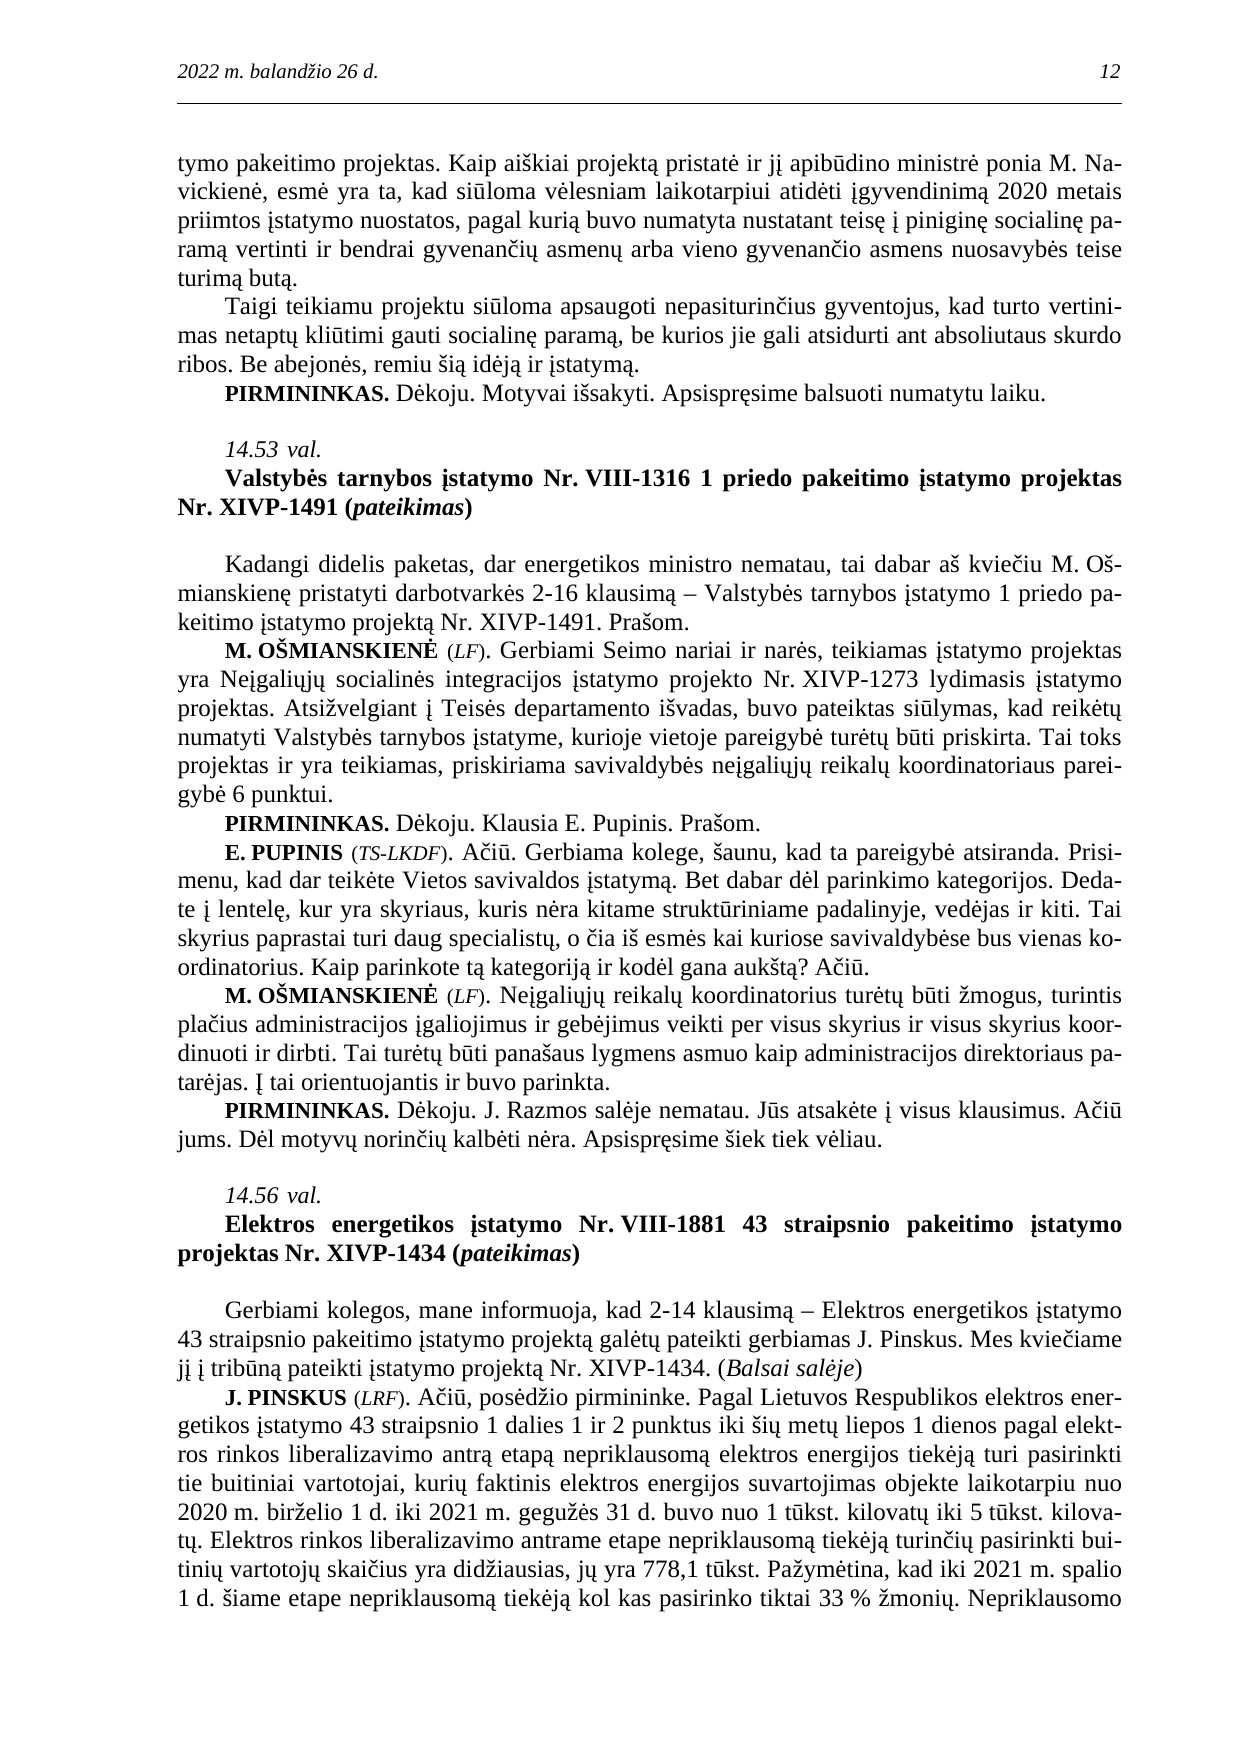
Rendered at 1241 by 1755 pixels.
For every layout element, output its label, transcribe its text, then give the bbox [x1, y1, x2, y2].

text Vals­ty­bės tar­ny­bos įsta­ty­mo Nr. VIII-1316 1 prie­do pa­kei­ti­mo įsta­ty­mo pro­jek­tas Nr. XIVP-1491 (pa­tei­ki­mas) [177, 463, 1122, 520]
text PIRMININKAS. Dė­ko­ju. J. Raz­mos sa­lė­je ne­ma­tau. Jūs at­sa­kė­te į vi­sus klau­si­mus. Ačiū jums. Dėl mo­ty­vų no­rin­čių kal­bė­ti nė­ra. Ap­si­sprę­si­me šiek tiek vė­liau. [177, 1095, 1122, 1153]
text Ka­dan­gi di­de­lis pa­ke­tas, dar ener­ge­ti­kos mi­nist­ro ne­ma­tau, tai da­bar aš kvie­čiu M. Oš­mians­kie­nę pri­sta­ty­ti dar­bo­tvarkės 2-16 klau­si­mą – Vals­ty­bės tar­ny­bos įsta­ty­mo 1 prie­do pa­kei­ti­mo įsta­ty­mo pro­jek­tą Nr. XIVP-1491. Pra­šom. [177, 549, 1122, 635]
text M. OŠMIANSKIENĖ (LF). Ger­bia­mi Sei­mo na­riai ir na­rės, tei­kia­mas įsta­ty­mo pro­jek­tas yra Ne­įga­lių­jų so­cia­li­nės in­teg­ra­ci­jos įsta­ty­mo pro­jek­to Nr. XIVP-1273 ly­di­ma­sis įsta­ty­mo pro­jek­tas. At­si­žvel­giant į Tei­sės de­par­ta­men­to iš­va­das, bu­vo pa­teik­tas siū­ly­mas, kad rei­kė­tų nu­ma­ty­ti Vals­ty­bės tar­ny­bos įsta­ty­me, ku­rio­je vie­to­je pa­rei­gy­bė tu­rė­tų bū­ti pri­skir­ta. Tai toks pro­jek­tas ir yra tei­kia­mas, pri­ski­ria­ma sa­vi­val­dy­bės ne­įga­lių­jų rei­ka­lų ko­or­di­na­to­riaus pa­rei­gy­bė 6 punk­tui. [177, 635, 1122, 808]
text Tai­gi tei­kia­mu pro­jek­tu siū­lo­ma ap­sau­go­ti ne­pa­si­tu­rin­čius gy­ven­to­jus, kad tur­to ver­ti­ni­mas ne­tap­tų kliū­ti­mi gau­ti so­cia­li­nę pa­ra­mą, be ku­rios jie ga­li at­si­dur­ti ant ab­so­liu­taus skur­do ri­bos. Be abe­jo­nės, re­miu šią idė­ją ir įsta­ty­mą. [177, 291, 1122, 378]
text J. PINSKUS (LRF). Ačiū, po­sė­džio pir­mi­nin­ke. Pa­gal Lie­tu­vos Res­pub­li­kos elek­tros ener­ge­ti­kos įsta­ty­mo 43 straips­nio 1 da­lies 1 ir 2 punk­tus iki šių me­tų lie­pos 1 die­nos pa­gal elek­t­ros rin­kos li­be­ra­li­za­vi­mo an­trą eta­pą ne­pri­klau­so­mą elek­tros ener­gi­jos tie­kė­ją tu­ri pa­si­rink­ti tie bui­ti­niai var­to­to­jai, ku­rių fak­ti­nis elek­tros ener­gi­jos su­var­to­ji­mas ob­jek­te lai­ko­tar­piu nuo 2020 m. bir­že­lio 1 d. iki 2021 m. ge­gu­žės 31 d. bu­vo nuo 1 tūkst. ki­lo­va­tų iki 5 tūkst. ki­lo­va­tų. Elek­tros rin­kos li­be­ra­li­za­vi­mo ant­ra­me eta­pe ne­pri­klau­so­mą tie­kė­ją tu­rin­čių pa­si­rink­ti bui­ti­nių var­to­to­jų skai­čius yra di­džiau­sias, jų yra 778,1 tūkst. Pa­žy­mė­ti­na, kad iki 2021 m. spa­lio 1 d. šia­me eta­pe ne­pri­klau­so­mą tie­kė­ją kol kas pa­si­rin­ko tik­tai 33 % žmo­nių. Ne­pri­klau­so­mo [177, 1382, 1122, 1612]
text PIRMININKAS. Dė­ko­ju. Klau­sia E. Pu­pi­nis. Pra­šom. [177, 808, 1122, 837]
text ty­mo pa­kei­ti­mo pro­jek­tas. Kaip aiš­kiai pro­jek­tą pri­sta­tė ir jį api­bū­di­no mi­nist­rė po­nia M. Na­vic­kie­nė, es­mė yra ta, kad siū­lo­ma vė­les­niam lai­ko­tar­piui ati­dė­ti įgy­ven­di­ni­mą 2020 me­tais pri­im­tos įsta­ty­mo nuo­sta­tos, pa­gal ku­rią bu­vo nu­ma­ty­ta nu­sta­tant tei­sę į pi­ni­gi­nę so­cia­li­nę pa­ra­mą ver­tin­ti ir ben­drai gy­ve­nan­čių as­me­nų ar­ba vie­no gy­ve­nan­čio as­mens nuo­sa­vy­bės tei­se tu­ri­mą bu­tą. [177, 148, 1122, 291]
text Elek­tros ener­ge­ti­kos įsta­ty­mo Nr. VIII-1881 43 straips­nio pa­kei­ti­mo įsta­ty­mo projek­tas Nr. XIVP-1434 (pa­tei­ki­mas) [177, 1209, 1122, 1267]
text E. PUPINIS (TS-LKDF). Ačiū. Ger­bia­ma ko­le­ge, šau­nu, kad ta pa­rei­gy­bė at­si­ran­da. Pri­si­me­nu, kad dar tei­kė­te Vie­tos sa­vi­val­dos įsta­ty­mą. Bet da­bar dėl pa­rin­ki­mo ka­te­go­ri­jos. De­da­te į len­te­lę, kur yra sky­riaus, ku­ris nė­ra ki­ta­me struk­tū­ri­nia­me pa­da­li­ny­je, ve­dė­jas ir ki­ti. Tai sky­rius pa­pras­tai tu­ri daug spe­cia­lis­tų, o čia iš es­mės kai ku­rio­se sa­vi­val­dy­bė­se bus vie­nas ko­or­di­na­to­rius. Kaip pa­rin­ko­te tą ka­te­go­ri­ją ir ko­dėl gana aukš­tą? Ačiū. [177, 837, 1122, 980]
text 14.56 val. [224, 1182, 1122, 1209]
text 14.53 val. [224, 435, 1122, 463]
text M. OŠMIANSKIENĖ (LF). Ne­įga­lių­jų rei­ka­lų ko­or­di­na­to­rius tu­rė­tų bū­ti žmo­gus, tu­rin­tis pla­čius ad­mi­nist­ra­ci­jos įga­lio­ji­mus ir ge­bė­ji­mus veik­ti per vi­sus sky­rius ir vi­sus sky­rius ko­or­di­nuo­ti ir dirb­ti. Tai tu­rė­tų bū­ti pa­na­šaus lyg­mens as­muo kaip ad­mi­nist­ra­ci­jos di­rek­to­riaus pa­ta­rė­jas. Į tai orien­tuo­jan­tis ir bu­vo pa­rink­ta. [177, 980, 1122, 1095]
text Ger­bia­mi ko­le­gos, ma­ne in­for­muo­ja, kad 2-14 klau­si­mą – Elek­tros ener­ge­ti­kos įsta­ty­mo 43 straips­nio pa­kei­ti­mo įsta­ty­mo pro­jek­tą ga­lė­tų pa­teik­ti ger­bia­mas J. Pins­kus. Mes kvie­čia­me jį į tri­bū­ną pa­teik­ti įsta­ty­mo pro­jek­tą Nr. XIVP-1434. (Bal­sai sa­lė­je) [177, 1295, 1122, 1382]
text PIRMININKAS. Dė­ko­ju. Mo­ty­vai iš­sa­ky­ti. Ap­si­sprę­si­me bal­suo­ti nu­ma­ty­tu lai­ku. [177, 378, 1122, 406]
